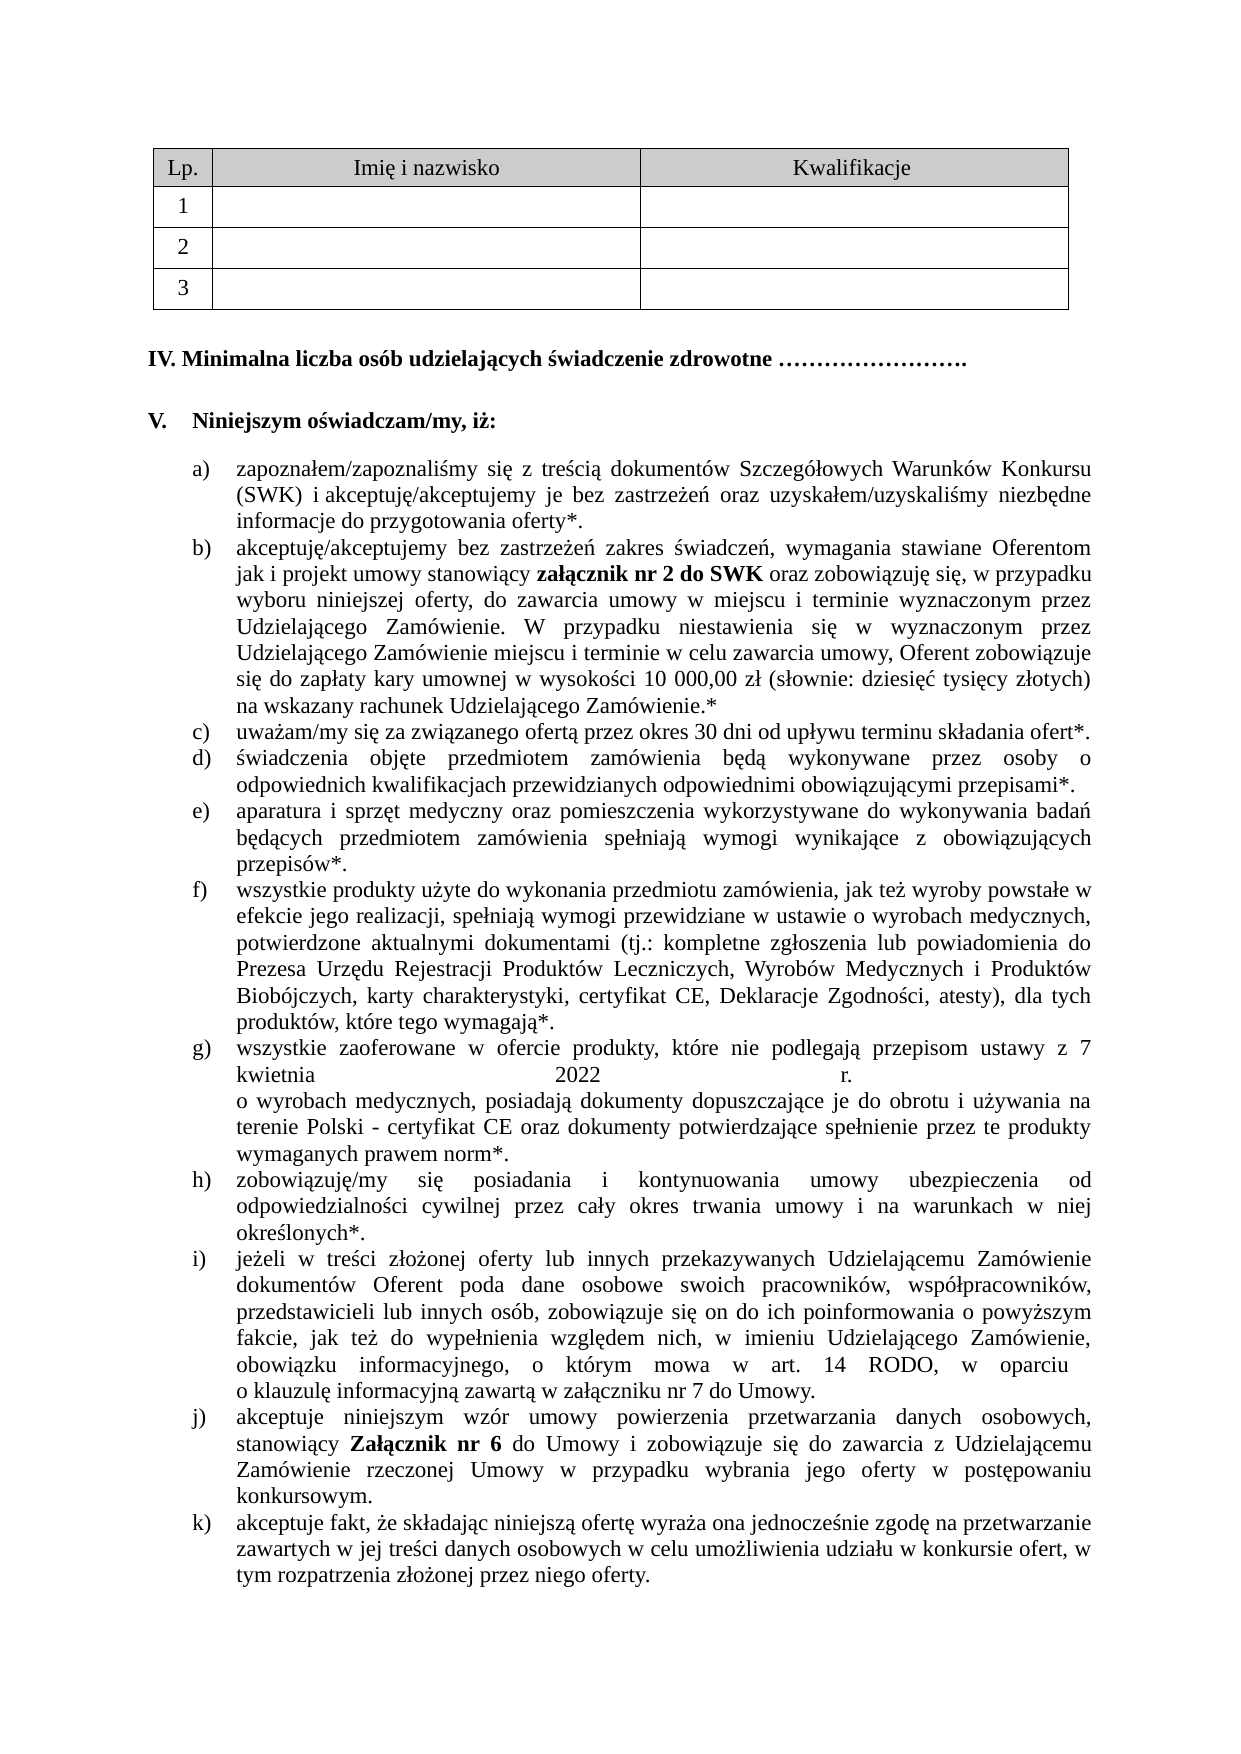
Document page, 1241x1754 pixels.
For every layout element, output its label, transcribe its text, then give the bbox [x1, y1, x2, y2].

list Niniejszym oświadczam/my, iż: [148, 407, 1093, 434]
text IV. Minimalna liczba osób udzielających świadczenie zdrowotne ……………………. [148, 345, 1093, 371]
list akceptuje fakt, że składając niniejszą ofertę wyraża ona jednocześnie zgodę na przetwarzanie zawartych w jej treści danych osobowych w celu umożliwienia udziału w konkursie ofert, w tym rozpatrzenia złożonej przez niego oferty. [192, 1509, 1093, 1588]
table_cell 1 [154, 187, 212, 227]
list uważam/my się za związanego ofertą przez okres 30 dni od upływu terminu składania ofert*. [192, 718, 1093, 744]
list akceptuje niniejszym wzór umowy powierzenia przetwarzania danych osobowych, stanowiący Załącznik nr 6 do Umowy i zobowiązuje się do zawarcia z Udzielającemu Zamówienie rzeczonej Umowy w przypadku wybrania jego oferty w postępowaniu konkursowym. [192, 1403, 1093, 1509]
list świadczenia objęte przedmiotem zamówienia będą wykonywane przez osoby o odpowiednich kwalifikacjach przewidzianych odpowiednimi obowiązującymi przepisami*. [192, 744, 1093, 797]
table_header Lp. [154, 149, 212, 186]
table_cell [641, 228, 1068, 268]
table_cell [213, 187, 640, 227]
list akceptuję/akceptujemy bez zastrzeżeń zakres świadczeń, wymagania stawiane Oferentom jak i projekt umowy stanowiący załącznik nr 2 do SWK oraz zobowiązuję się, w przypadku wyboru niniejszej oferty, do zawarcia umowy w miejscu i terminie wyznaczonym przez Udzielającego Zamówienie. W przypadku niestawienia się w wyznaczonym przez Udzielającego Zamówienie miejscu i terminie w celu zawarcia umowy, Oferent zobowiązuje się do zapłaty kary umownej w wysokości 10 000,00 zł (słownie: dziesięć tysięcy złotych) na wskazany rachunek Udzielającego Zamówienie.* [192, 534, 1093, 718]
table_header Imię i nazwisko [213, 149, 640, 186]
table_cell 3 [154, 269, 212, 309]
list aparatura i sprzęt medyczny oraz pomieszczenia wykorzystywane do wykonywania badań będących przedmiotem zamówienia spełniają wymogi wynikające z obowiązujących przepisów*. [192, 797, 1093, 876]
list zobowiązuję/my się posiadania i kontynuowania umowy ubezpieczenia od odpowiedzialności cywilnej przez cały okres trwania umowy i na warunkach w niej określonych*. [192, 1166, 1093, 1245]
table_cell [641, 269, 1068, 309]
table_cell [213, 269, 640, 309]
table_cell [641, 187, 1068, 227]
table_header Kwalifikacje [641, 149, 1068, 186]
list wszystkie produkty użyte do wykonania przedmiotu zamówienia, jak też wyroby powstałe w efekcie jego realizacji, spełniają wymogi przewidziane w ustawie o wyrobach medycznych, potwierdzone aktualnymi dokumentami (tj.: kompletne zgłoszenia lub powiadomienia do Prezesa Urzędu Rejestracji Produktów Leczniczych, Wyrobów Medycznych i Produktów Biobójczych, karty charakterystyki, certyfikat CE, Deklaracje Zgodności, atesty), dla tych produktów, które tego wymagają*. [192, 876, 1093, 1034]
list jeżeli w treści złożonej oferty lub innych przekazywanych Udzielającemu Zamówienie dokumentów Oferent poda dane osobowe swoich pracowników, współpracowników, przedstawicieli lub innych osób, zobowiązuje się on do ich poinformowania o powyższym fakcie, jak też do wypełnienia względem nich, w imieniu Udzielającego Zamówienie, obowiązku informacyjnego, o którym mowa w art. 14 RODO, w oparciu o klauzulę informacyjną zawartą w załączniku nr 7 do Umowy. [192, 1245, 1093, 1403]
table_cell [213, 228, 640, 268]
table_cell 2 [154, 228, 212, 268]
list zapoznałem/zapoznaliśmy się z treścią dokumentów Szczegółowych Warunków Konkursu (SWK) i akceptuję/akceptujemy je bez zastrzeżeń oraz uzyskałem/uzyskaliśmy niezbędne informacje do przygotowania oferty*. [192, 454, 1093, 534]
list wszystkie zaoferowane w ofercie produkty, które nie podlegają przepisom ustawy z 7 kwietnia 2022 r. o wyrobach medycznych, posiadają dokumenty dopuszczające je do obrotu i używania na terenie Polski - certyfikat CE oraz dokumenty potwierdzające spełnienie przez te produkty wymaganych prawem norm*. [192, 1034, 1093, 1166]
